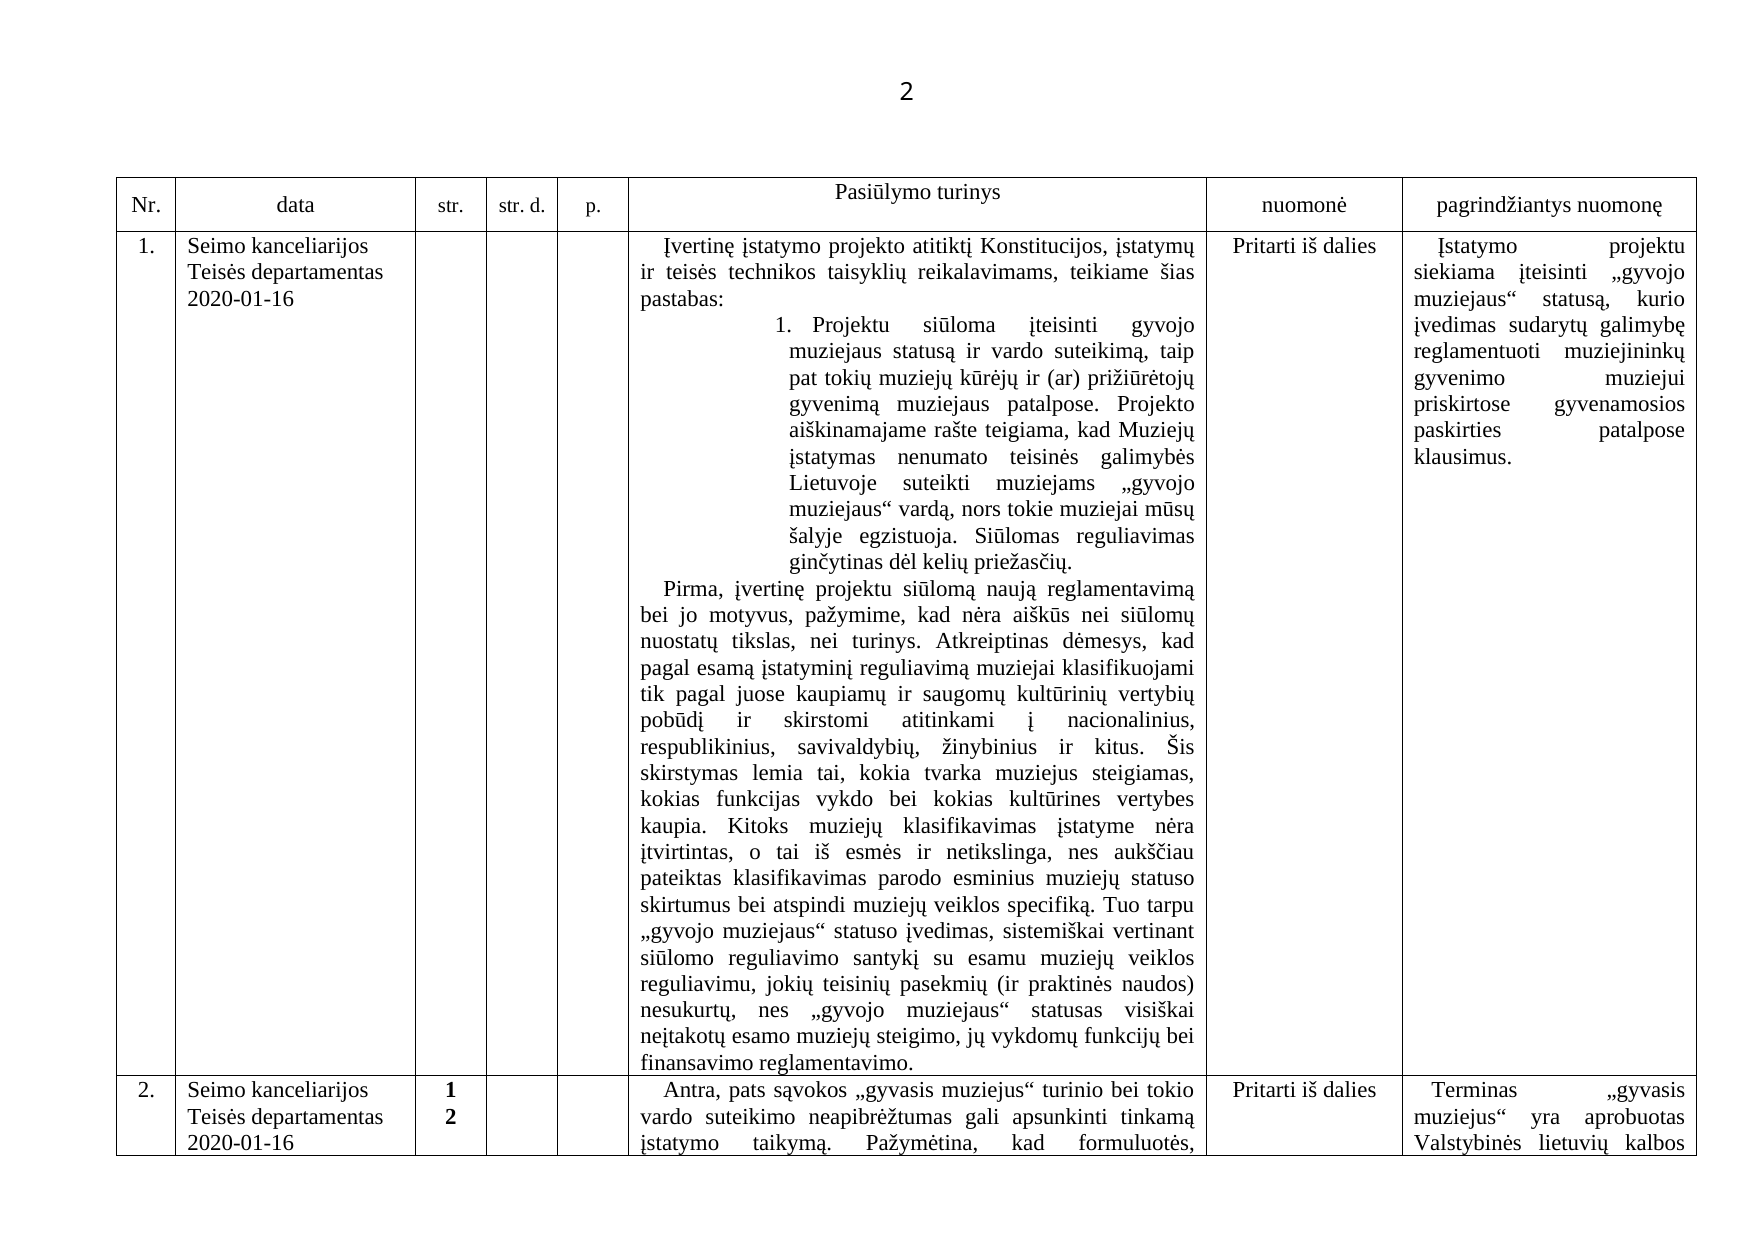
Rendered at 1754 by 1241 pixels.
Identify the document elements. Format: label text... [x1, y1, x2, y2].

table_cell Antra, pats sąvokos „gyvasis muziejus“ turinio bei tokio vardo suteikimo neapibrėžtumas gali apsunkinti tinkamą įstatymo taikymą. Pažymėtina, kad formuluotės, [629, 1076, 1206, 1155]
table_cell Terminas „gyvasis muziejus“ yra aprobuotas Valstybinės lietuvių kalbos [1403, 1076, 1696, 1155]
table_header pagrindžiantys nuomonę [1403, 178, 1696, 231]
table_header Pasiūlymo turinys [629, 178, 1206, 231]
table_cell 1 2 [416, 1076, 486, 1155]
table_cell Seimo kanceliarijos Teisės departamentas 2020-01-16 [176, 1076, 415, 1155]
table_cell p. [558, 178, 628, 231]
table_cell Įvertinę įstatymo projekto atitiktį Konstitucijos, įstatymų ir teisės technikos taisyklių reikalavimams, teikiame šias pastabas: Projektu siūloma įteisinti gyvojo muziejaus statusą ir vardo suteikimą, taip pat tokių muziejų kūrėjų ir (ar) prižiūrėtojų gyvenimą muziejaus patalpose. Projekto aiškinamajame rašte teigiama, kad Muziejų įstatymas nenumato teisinės galimybės Lietuvoje suteikti muziejams „gyvojo muziejaus“ vardą, nors tokie muziejai mūsų šalyje egzistuoja. Siūlomas reguliavimas ginčytinas dėl kelių priežasčių. Pirma, įvertinę projektu siūlomą naują reglamentavimą bei jo motyvus, pažymime, kad nėra aiškūs nei siūlomų nuostatų tikslas, nei turinys. Atkreiptinas dėmesys, kad pagal esamą įstatyminį reguliavimą muziejai klasifikuojami tik pagal juose kaupiamų ir saugomų kultūrinių vertybių pobūdį ir skirstomi atitinkami į nacionalinius, respublikinius, savivaldybių, žinybinius ir kitus. Šis skirstymas lemia tai, kokia tvarka muziejus steigiamas, kokias funkcijas vykdo bei kokias kultūrines vertybes kaupia. Kitoks muziejų klasifikavimas įstatyme nėra įtvirtintas, o tai iš esmės ir netikslinga, nes aukščiau pateiktas klasifikavimas parodo esminius muziejų statuso skirtumus bei atspindi muziejų veiklos specifiką. Tuo tarpu „gyvojo muziejaus“ statuso įvedimas, sistemiškai vertinant siūlomo reguliavimo santykį su esamu muziejų veiklos reguliavimu, jokių teisinių pasekmių (ir praktinės naudos) nesukurtų, nes „gyvojo muziejaus“ statusas visiškai neįtakotų esamo muziejų steigimo, jų vykdomų funkcijų bei finansavimo reglamentavimo. [629, 232, 1206, 1075]
table_header nuomonė [1207, 178, 1402, 231]
table_cell str. d. [487, 178, 557, 231]
table_cell Pritarti iš dalies [1207, 1076, 1402, 1155]
table_cell Pritarti iš dalies [1207, 232, 1402, 1075]
table_cell [487, 1076, 557, 1155]
table_cell [558, 232, 628, 1075]
table_cell [487, 232, 557, 1075]
table_cell Įstatymo projektu siekiama įteisinti „gyvojo muziejaus“ statusą, kurio įvedimas sudarytų galimybę reglamentuoti muziejininkų gyvenimo muziejui priskirtose gyvenamosios paskirties patalpose klausimus. [1403, 232, 1696, 1075]
table_cell 2. [117, 1076, 175, 1155]
table_cell str. [416, 178, 486, 231]
table_cell 1. [117, 232, 175, 1075]
table_header Nr. [117, 178, 175, 231]
table_cell Seimo kanceliarijos Teisės departamentas 2020-01-16 [176, 232, 415, 1075]
table_cell [558, 1076, 628, 1155]
table_cell [416, 232, 486, 1075]
table_header data [176, 178, 415, 231]
